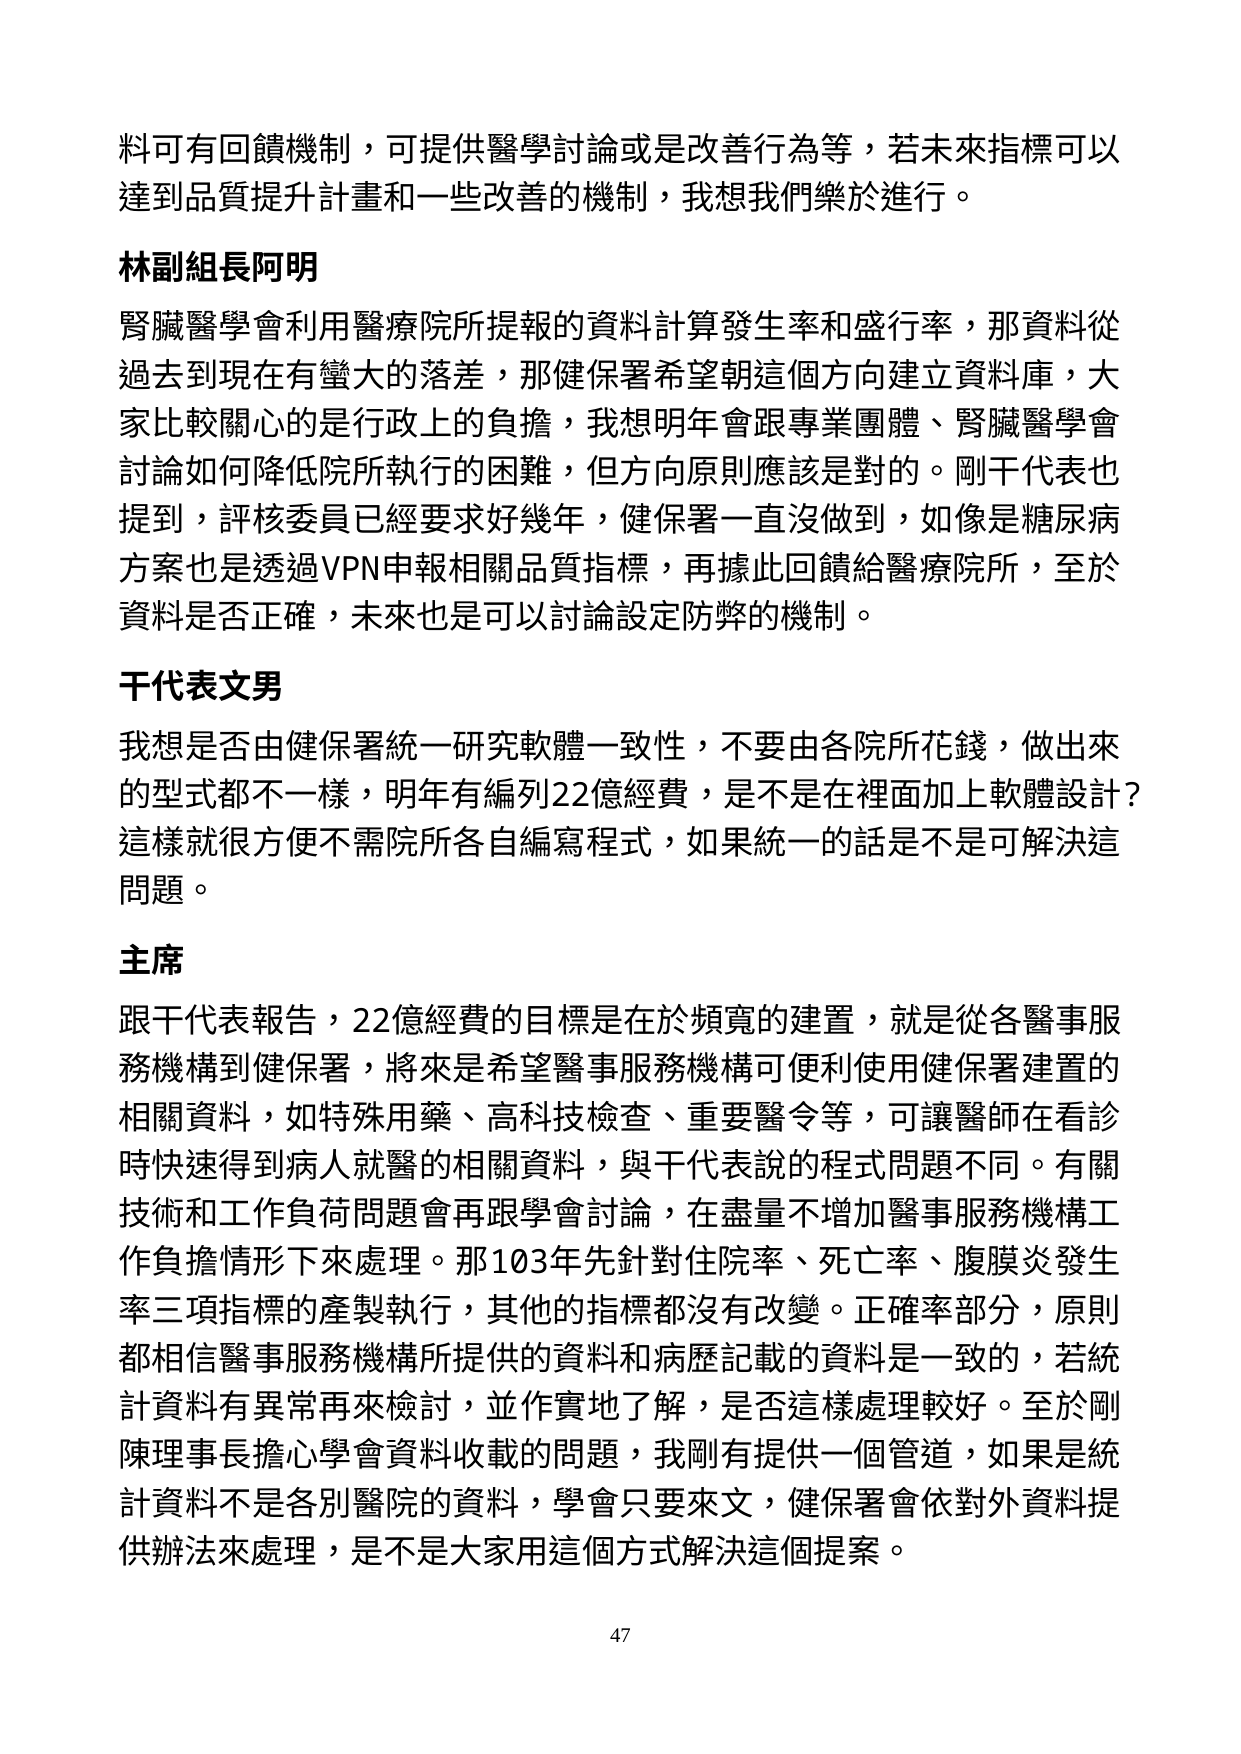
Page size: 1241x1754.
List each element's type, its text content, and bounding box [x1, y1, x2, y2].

text 料可有回饋機制，可提供醫學討論或是改善行為等，若未來指標可以達到品質提升計畫和一些改善的機制，我想我們樂於進行。 [118, 123, 1122, 219]
text 跟干代表報告，22億經費的目標是在於頻寬的建置，就是從各醫事服務機構到健保署，將來是希望醫事服務機構可便利使用健保署建置的相關資料，如特殊用藥、高科技檢查、重要醫令等，可讓醫師在看診時快速得到病人就醫的相關資料，與干代表說的程式問題不同。有關技術和工作負荷問題會再跟學會討論，在盡量不增加醫事服務機構工作負擔情形下來處理。那103年先針對住院率、死亡率、腹膜炎發生率三項指標的產製執行，其他的指標都沒有改變。正確率部分，原則都相信醫事服務機構所提供的資料和病歷記載的資料是一致的，若統計資料有異常再來檢討，並作實地了解，是否這樣處理較好。至於剛陳理事長擔心學會資料收載的問題，我剛有提供一個管道，如果是統計資料不是各別醫院的資料，學會只要來文，健保署會依對外資料提供辦法來處理，是不是大家用這個方式解決這個提案。 [118, 994, 1122, 1573]
text 林副組長阿明 [118, 238, 1122, 290]
text 我想是否由健保署統一研究軟體一致性，不要由各院所花錢，做出來的型式都不一樣，明年有編列22億經費，是不是在裡面加上軟體設計?這樣就很方便不需院所各自編寫程式，如果統一的話是不是可解決這問題。 [118, 719, 1122, 912]
text 干代表文男 [118, 657, 1122, 709]
text 腎臟醫學會利用醫療院所提報的資料計算發生率和盛行率，那資料從過去到現在有蠻大的落差，那健保署希望朝這個方向建立資料庫，大家比較關心的是行政上的負擔，我想明年會跟專業團體、腎臟醫學會討論如何降低院所執行的困難，但方向原則應該是對的。剛干代表也提到，評核委員已經要求好幾年，健保署一直沒做到，如像是糖尿病方案也是透過VPN申報相關品質指標，再據此回饋給醫療院所，至於資料是否正確，未來也是可以討論設定防弊的機制。 [118, 300, 1122, 638]
text 主席 [118, 931, 1122, 983]
